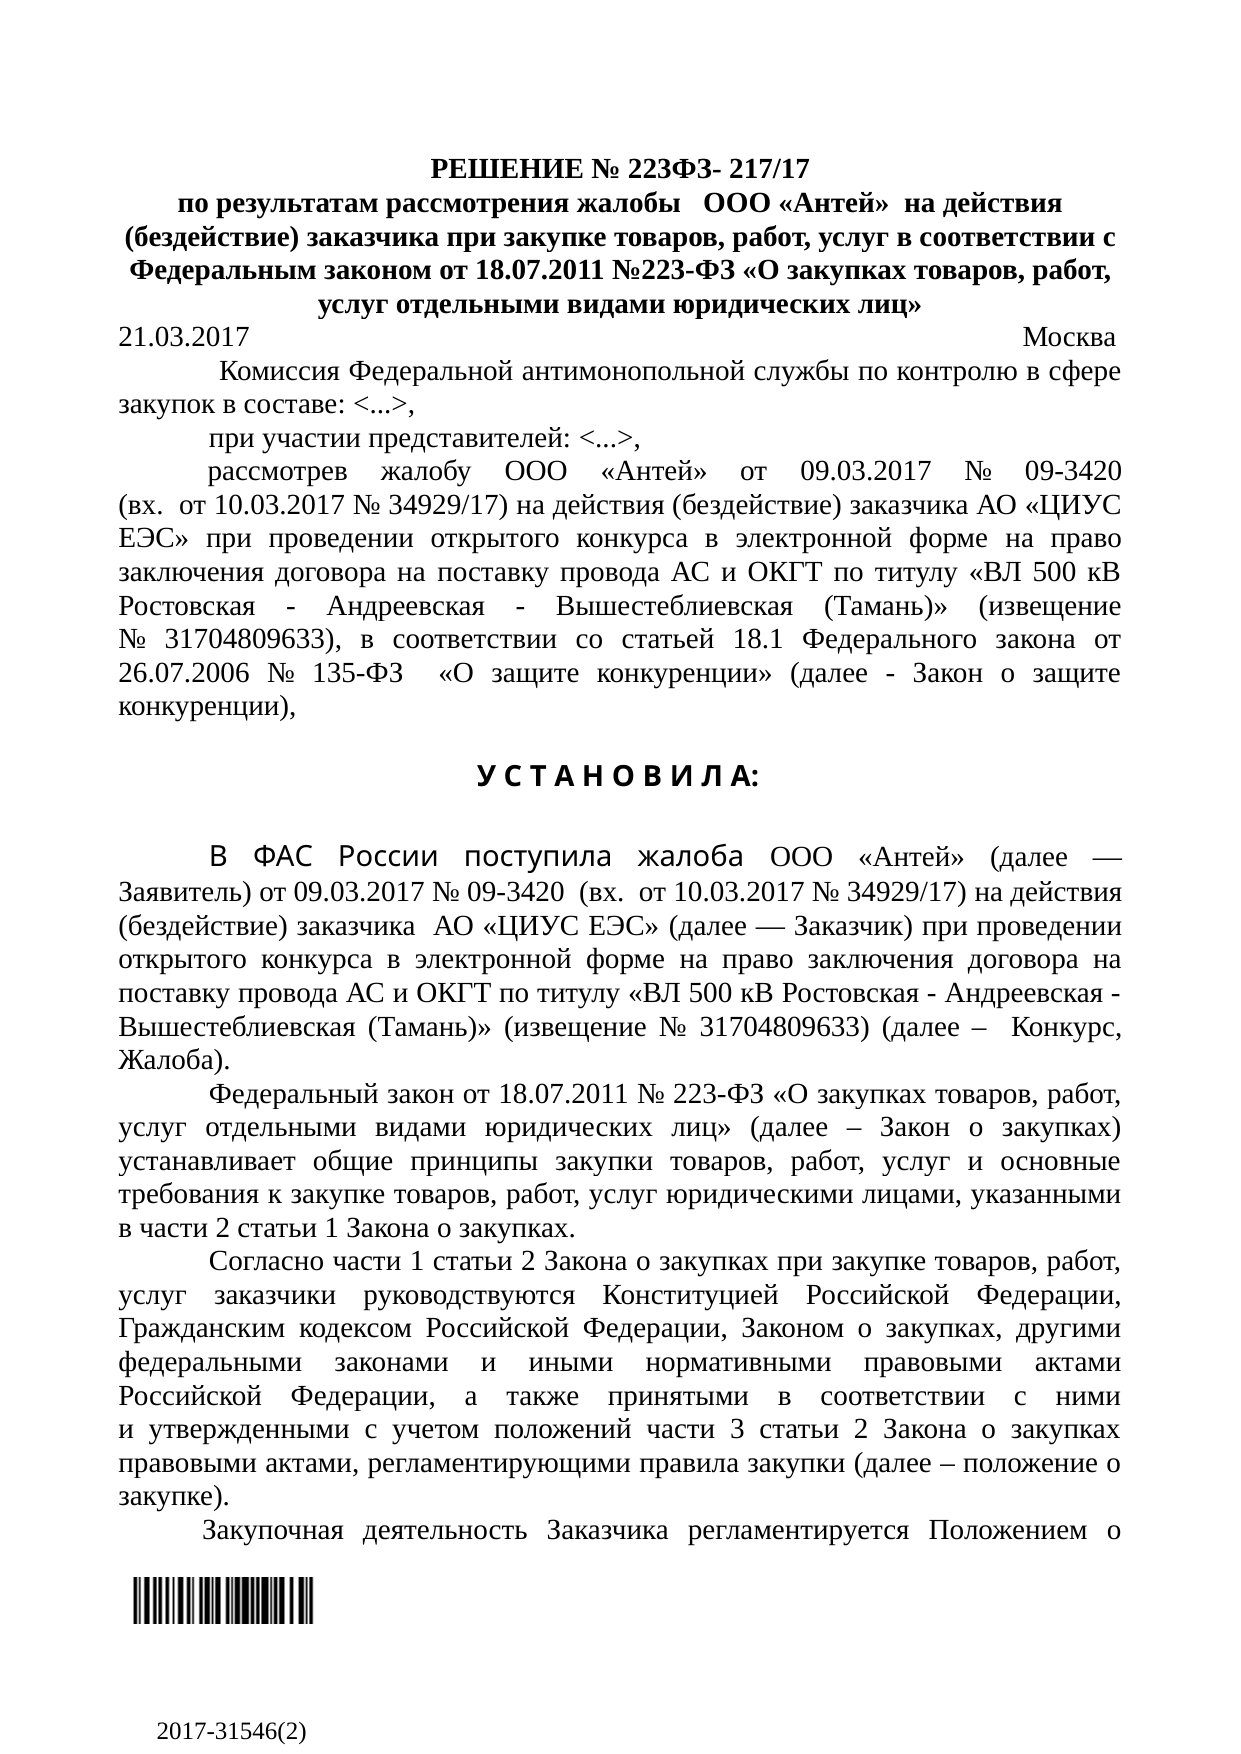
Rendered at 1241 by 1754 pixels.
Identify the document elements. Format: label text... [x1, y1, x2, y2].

picture [118, 1577, 331, 1624]
text при участии представителей: <...>, [118, 420, 1122, 453]
text 21.03.2017 Москва [118, 319, 1122, 353]
text рассмотрев жалобу ООО «Антей» от 09.03.2017 № 09-3420 (вх. от 10.03.2017 № 34929/17) на действия (бездействие) заказчика АО «ЦИУС ЕЭС» при проведении открытого конкурса в электронной форме на право заключения договора на поставку провода АС и ОКГТ по титулу «ВЛ 500 кВ Ростовская - Андреевская - Вышестеблиевская (Тамань)» (извещение № 31704809633), в соответствии со статьей 18.1 Федерального закона от 26.07.2006 № 135-ФЗ «О защите конкуренции» (далее - Закон о защите конкуренции), [118, 453, 1122, 722]
text У С Т А Н О В И Л А: [114, 755, 1122, 795]
text Согласно части 1 статьи 2 Закона о закупках при закупке товаров, работ, услуг заказчики руководствуются Конституцией Российской Федерации, Гражданским кодексом Российской Федерации, Законом о закупках, другими федеральными законами и иными нормативными правовыми актами Российской Федерации, а также принятыми в соответствии с ними и утвержденными с учетом положений части 3 статьи 2 Закона о закупках правовыми актами, регламентирующими правила закупки (далее – положение о закупке). [118, 1243, 1122, 1512]
text по результатам рассмотрения жалобы ООО «Антей» на действия (бездействие) заказчика при закупке товаров, работ, услуг в соответствии с Федеральным законом от 18.07.2011 №223-ФЗ «О закупках товаров, работ, услуг отдельными видами юридических лиц» [118, 185, 1122, 319]
text РЕШЕНИЕ № 223ФЗ- 217/17 [118, 152, 1122, 185]
text В ФАС России поступила жалоба ООО «Антей» (далее — Заявитель) от 09.03.2017 № 09-3420 (вх. от 10.03.2017 № 34929/17) на действия (бездействие) заказчика АО «ЦИУС ЕЭС» (далее — Заказчик) при проведении открытого конкурса в электронной форме на право заключения договора на поставку провода АС и ОКГТ по титулу «ВЛ 500 кВ Ростовская - Андреевская - Вышестеблиевская (Тамань)» (извещение № 31704809633) (далее – Конкурс, Жалоба). [118, 835, 1122, 1076]
text Комиссия Федеральной антимонопольной службы по контролю в сфере закупок в составе: <...>, [118, 353, 1122, 420]
text Закупочная деятельность Заказчика регламентируется Положением о [118, 1512, 1122, 1545]
text Федеральный закон от 18.07.2011 № 223-ФЗ «О закупках товаров, работ, услуг отдельными видами юридических лиц» (далее – Закон о закупках) устанавливает общие принципы закупки товаров, работ, услуг и основные требования к закупке товаров, работ, услуг юридическими лицами, указанными в части 2 статьи 1 Закона о закупках. [118, 1076, 1122, 1243]
